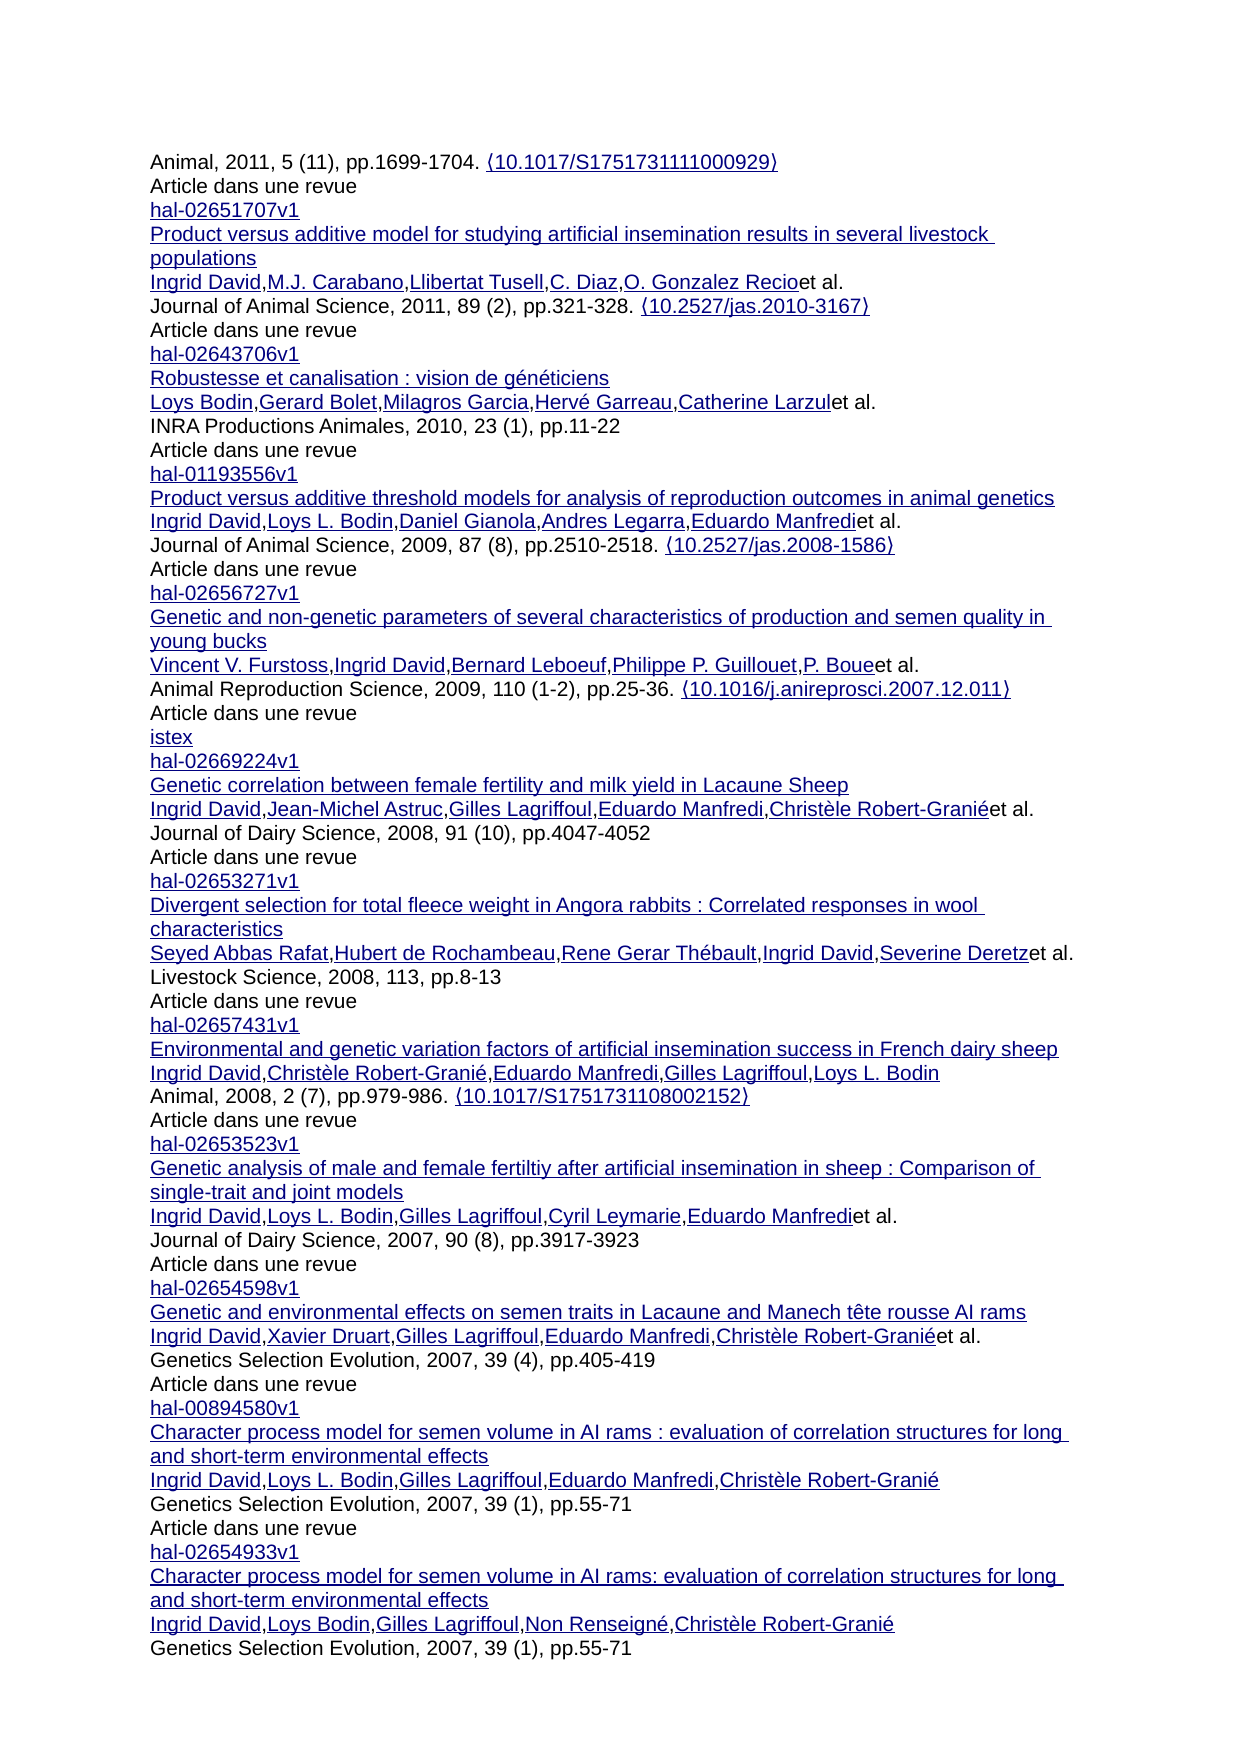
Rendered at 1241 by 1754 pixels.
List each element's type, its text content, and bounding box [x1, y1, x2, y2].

table_cell Product versus additive model for studying artificial insemination results in several livestock populations Ingrid David,M.J. Carabano,Llibertat Tusell,C. Diaz,O. Gonzalez Recioet al. Journal of Animal Science, 2011, 89 (2), pp.321-328. ⟨10.2527/jas.2010-3167⟩ Article dans une revue hal-02643706v1 [150, 222, 1090, 366]
table_cell Animal, 2011, 5 (11), pp.1699-1704. ⟨10.1017/S1751731111000929⟩ Article dans une revue hal-02651707v1 [150, 150, 1090, 222]
table_cell Environmental and genetic variation factors of artificial insemination success in French dairy sheep Ingrid David,Christèle Robert-Granié,Eduardo Manfredi,Gilles Lagriffoul,Loys L. Bodin Animal, 2008, 2 (7), pp.979-986. ⟨10.1017/S1751731108002152⟩ Article dans une revue hal-02653523v1 [150, 1036, 1090, 1156]
table_cell Character process model for semen volume in AI rams : evaluation of correlation structures for long and short-term environmental effects Ingrid David,Loys L. Bodin,Gilles Lagriffoul,Eduardo Manfredi,Christèle Robert-Granié Genetics Selection Evolution, 2007, 39 (1), pp.55-71 Article dans une revue hal-02654933v1 [150, 1420, 1090, 1563]
table_cell Genetic and environmental effects on semen traits in Lacaune and Manech tête rousse AI rams Ingrid David,Xavier Druart,Gilles Lagriffoul,Eduardo Manfredi,Christèle Robert-Graniéet al. Genetics Selection Evolution, 2007, 39 (4), pp.405-419 Article dans une revue hal-00894580v1 [150, 1300, 1090, 1420]
table_cell Character process model for semen volume in AI rams: evaluation of correlation structures for long and short-term environmental effects Ingrid David,Loys Bodin,Gilles Lagriffoul,Non Renseigné,Christèle Robert-Granié Genetics Selection Evolution, 2007, 39 (1), pp.55-71 [150, 1564, 1090, 1659]
table_cell Robustesse et canalisation : vision de généticiens Loys Bodin,Gerard Bolet,Milagros Garcia,Hervé Garreau,Catherine Larzulet al. INRA Productions Animales, 2010, 23 (1), pp.11-22 Article dans une revue hal-01193556v1 [150, 366, 1090, 485]
table_cell Genetic and non-genetic parameters of several characteristics of production and semen quality in young bucks Vincent V. Furstoss,Ingrid David,Bernard Leboeuf,Philippe P. Guillouet,P. Boueet al. Animal Reproduction Science, 2009, 110 (1-2), pp.25-36. ⟨10.1016/j.anireprosci.2007.12.011⟩ Article dans une revue istex hal-02669224v1 [150, 605, 1090, 773]
table_cell Product versus additive threshold models for analysis of reproduction outcomes in animal genetics Ingrid David,Loys L. Bodin,Daniel Gianola,Andres Legarra,Eduardo Manfrediet al. Journal of Animal Science, 2009, 87 (8), pp.2510-2518. ⟨10.2527/jas.2008-1586⟩ Article dans une revue hal-02656727v1 [150, 485, 1090, 605]
table_cell Genetic correlation between female fertility and milk yield in Lacaune Sheep Ingrid David,Jean-Michel Astruc,Gilles Lagriffoul,Eduardo Manfredi,Christèle Robert-Graniéet al. Journal of Dairy Science, 2008, 91 (10), pp.4047-4052 Article dans une revue hal-02653271v1 [150, 773, 1090, 893]
table_cell Genetic analysis of male and female fertiltiy after artificial insemination in sheep : Comparison of single-trait and joint models Ingrid David,Loys L. Bodin,Gilles Lagriffoul,Cyril Leymarie,Eduardo Manfrediet al. Journal of Dairy Science, 2007, 90 (8), pp.3917-3923 Article dans une revue hal-02654598v1 [150, 1156, 1090, 1300]
table_cell Divergent selection for total fleece weight in Angora rabbits : Correlated responses in wool characteristics Seyed Abbas Rafat,Hubert de Rochambeau,Rene Gerar Thébault,Ingrid David,Severine Deretzet al. Livestock Science, 2008, 113, pp.8-13 Article dans une revue hal-02657431v1 [150, 893, 1090, 1036]
